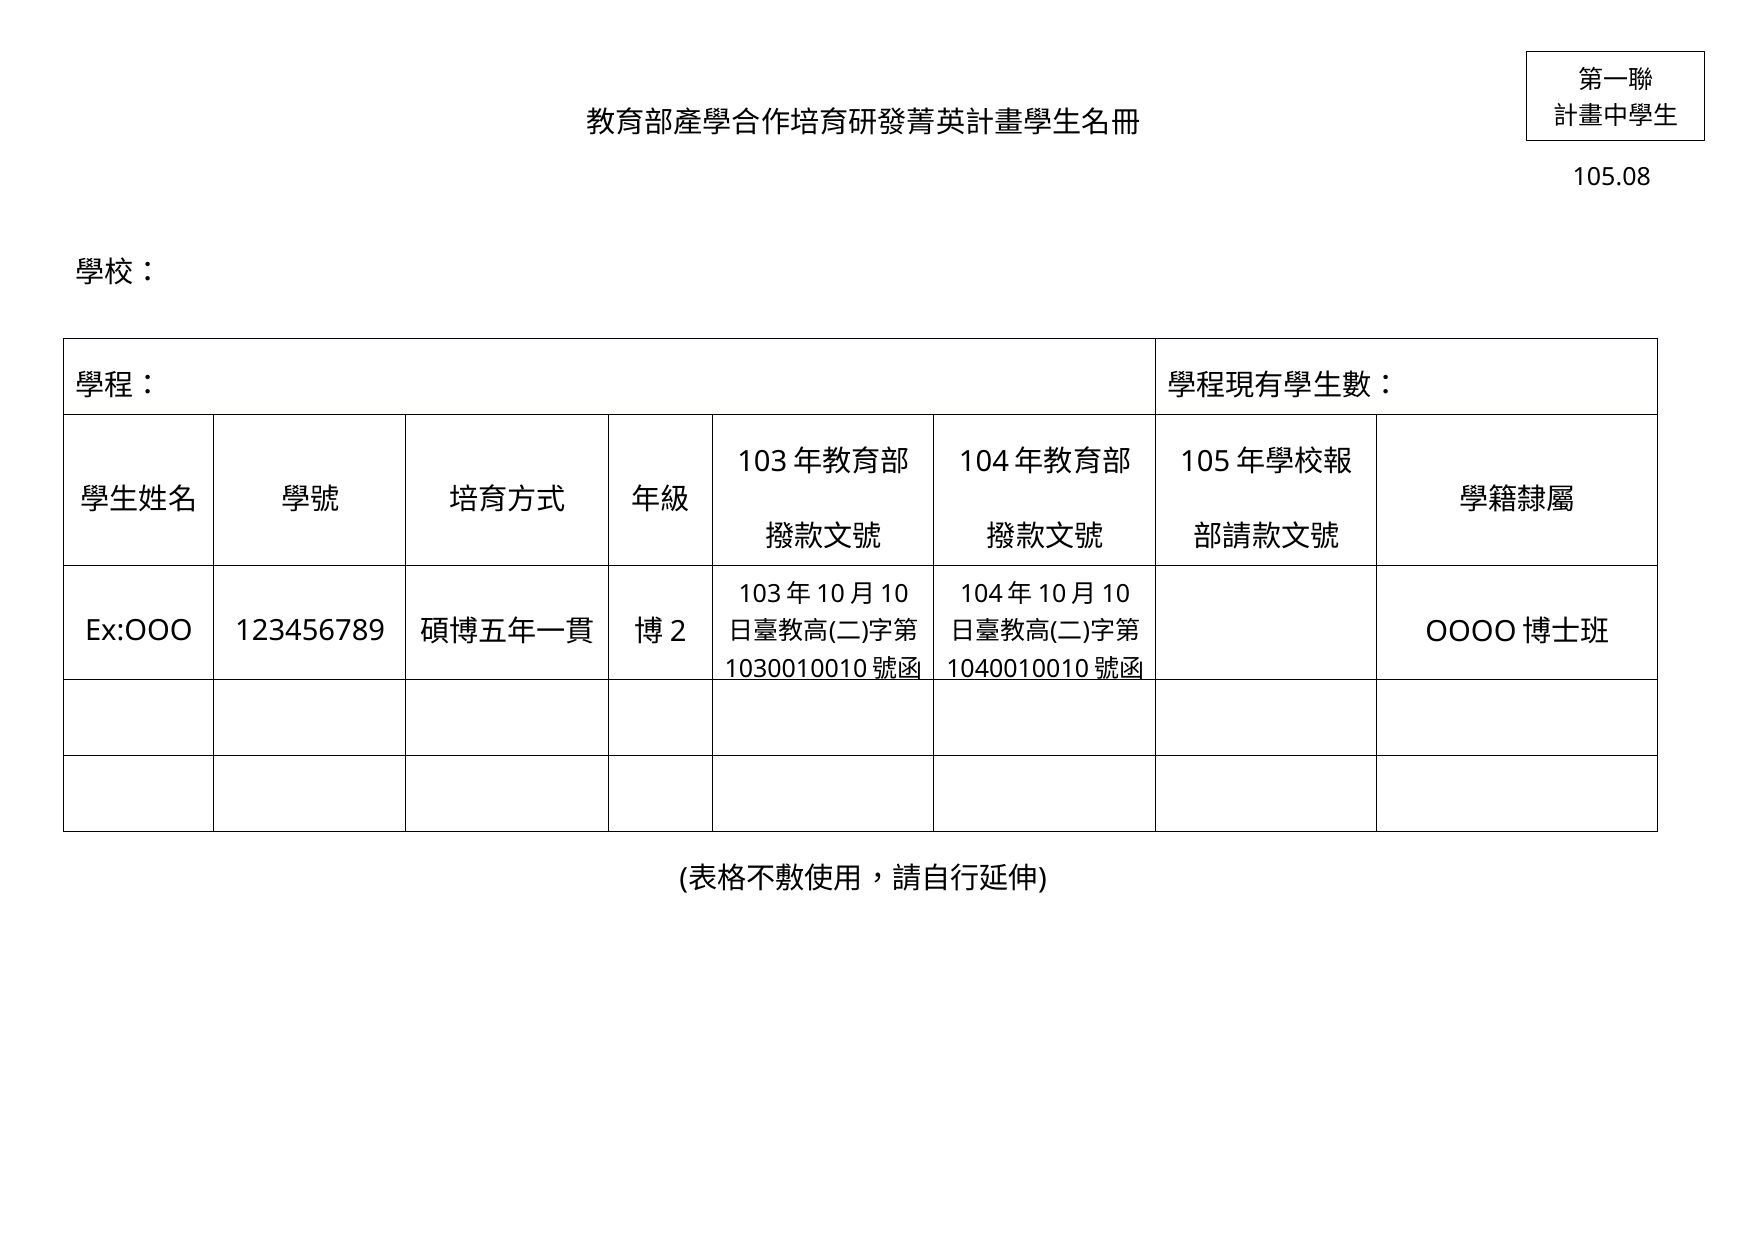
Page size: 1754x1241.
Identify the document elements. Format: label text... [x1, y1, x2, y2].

text 計畫中學生 [1542, 96, 1690, 132]
text 105.08 [75, 151, 1651, 188]
table_cell [609, 756, 712, 831]
table_cell [609, 680, 712, 755]
table_cell [214, 680, 405, 755]
table_cell 104年教育部 撥款文號 [934, 415, 1155, 565]
table_cell [406, 680, 608, 755]
table_cell [64, 680, 213, 755]
table_header 學程現有學生數： [1156, 339, 1657, 414]
table_cell [64, 756, 213, 831]
table_cell 104年10月10日臺教高(二)字第1040010010號函 [934, 566, 1155, 679]
table_cell OOOO博士班 [1377, 566, 1657, 679]
table_cell [934, 680, 1155, 755]
table_cell 學籍隸屬 [1377, 415, 1657, 565]
table_cell [1156, 566, 1376, 679]
table_cell 105年學校報部請款文號 [1156, 415, 1376, 565]
table_cell [1377, 680, 1657, 755]
table_cell 博2 [609, 566, 712, 679]
text 教育部產學合作培育研發菁英計畫學生名冊 [75, 76, 1651, 151]
table_cell 123456789 [214, 566, 405, 679]
table_cell 碩博五年一貫 [406, 566, 608, 679]
text 學校： [75, 226, 1651, 301]
table_cell [214, 756, 405, 831]
table_cell [1156, 756, 1376, 831]
table_cell 103年教育部 撥款文號 [713, 415, 933, 565]
text 第一聯 [1542, 59, 1690, 96]
table_cell [1377, 756, 1657, 831]
table_cell [1156, 680, 1376, 755]
text (表格不敷使用，請自行延伸) [75, 832, 1651, 907]
table_cell 103年10月10日臺教高(二)字第1030010010號函 [713, 566, 933, 679]
table_cell Ex:OOO [64, 566, 213, 679]
table_cell 學號 [214, 415, 405, 565]
table_cell [713, 680, 933, 755]
table_header 學程： [64, 339, 1155, 414]
table_cell 年級 [609, 415, 712, 565]
table_cell [934, 756, 1155, 831]
table_cell 培育方式 [406, 415, 608, 565]
table_cell 學生姓名 [64, 415, 213, 565]
table_cell [406, 756, 608, 831]
table_cell [713, 756, 933, 831]
